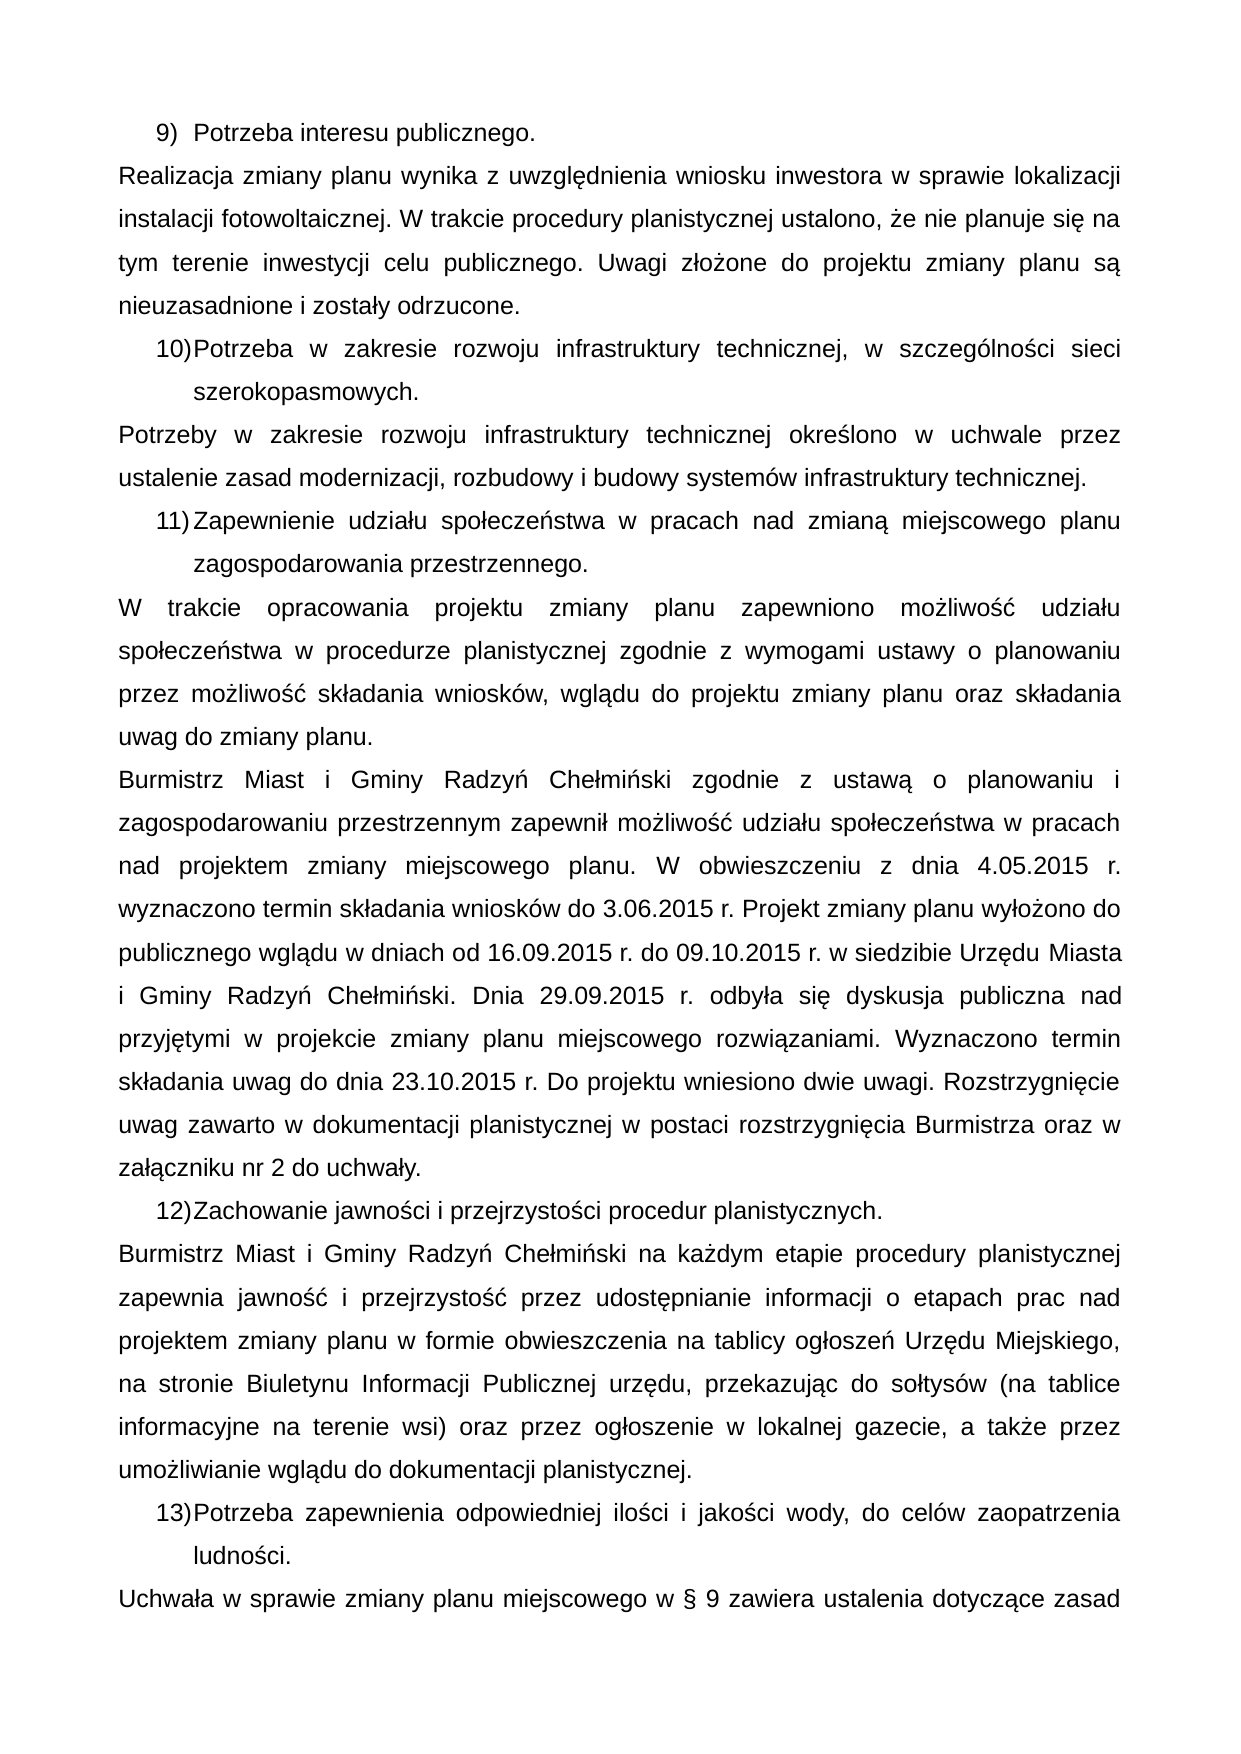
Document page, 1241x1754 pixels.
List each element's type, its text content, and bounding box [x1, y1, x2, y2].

list Potrzeba w zakresie rozwoju infrastruktury technicznej, w szczególności sieci szerokopasmowych. [156, 334, 1122, 406]
list Realizacja zmiany planu wynika z uwzględnienia wniosku inwestora w sprawie lokalizacji instalacji fotowoltaicznej. W trakcie procedury planistycznej ustalono, że nie planuje się na tym terenie inwestycji celu publicznego. Uwagi złożone do projektu zmiany planu są nieuzasadnione i zostały odrzucone. [118, 161, 1122, 319]
text W trakcie opracowania projektu zmiany planu zapewniono możliwość udziału społeczeństwa w procedurze planistycznej zgodnie z wymogami ustawy o planowaniu przez możliwość składania wniosków, wglądu do projektu zmiany planu oraz składania uwag do zmiany planu. [118, 592, 1122, 751]
list Potrzeba interesu publicznego. [156, 118, 1122, 147]
list Zachowanie jawności i przejrzystości procedur planistycznych. [156, 1196, 1122, 1225]
list Uchwała w sprawie zmiany planu miejscowego w § 9 zawiera ustalenia dotyczące zasad [118, 1584, 1122, 1613]
list Burmistrz Miast i Gminy Radzyń Chełmiński na każdym etapie procedury planistycznej zapewnia jawność i przejrzystość przez udostępnianie informacji o etapach prac nad projektem zmiany planu w formie obwieszczenia na tablicy ogłoszeń Urzędu Miejskiego, na stronie Biuletynu Informacji Publicznej urzędu, przekazując do sołtysów (na tablice informacyjne na terenie wsi) oraz przez ogłoszenie w lokalnej gazecie, a także przez umożliwianie wglądu do dokumentacji planistycznej. [118, 1239, 1122, 1484]
text Burmistrz Miast i Gminy Radzyń Chełmiński zgodnie z ustawą o planowaniu i zagospodarowaniu przestrzennym zapewnił możliwość udziału społeczeństwa w pracach nad projektem zmiany miejscowego planu. W obwieszczeniu z dnia 4.05.2015 r. wyznaczono termin składania wniosków do 3.06.2015 r. Projekt zmiany planu wyłożono do publicznego wglądu w dniach od 16.09.2015 r. do 09.10.2015 r. w siedzibie Urzędu Miasta i Gminy Radzyń Chełmiński. Dnia 29.09.2015 r. odbyła się dyskusja publiczna nad przyjętymi w projekcie zmiany planu miejscowego rozwiązaniami. Wyznaczono termin składania uwag do dnia 23.10.2015 r. Do projektu wniesiono dwie uwagi. Rozstrzygnięcie uwag zawarto w dokumentacji planistycznej w postaci rozstrzygnięcia Burmistrza oraz w załączniku nr 2 do uchwały. [118, 765, 1122, 1182]
text Potrzeby w zakresie rozwoju infrastruktury technicznej określono w uchwale przez ustalenie zasad modernizacji, rozbudowy i budowy systemów infrastruktury technicznej. [118, 420, 1122, 492]
list Zapewnienie udziału społeczeństwa w pracach nad zmianą miejscowego planu zagospodarowania przestrzennego. [156, 506, 1122, 578]
list Potrzeba zapewnienia odpowiedniej ilości i jakości wody, do celów zaopatrzenia ludności. [156, 1498, 1122, 1570]
